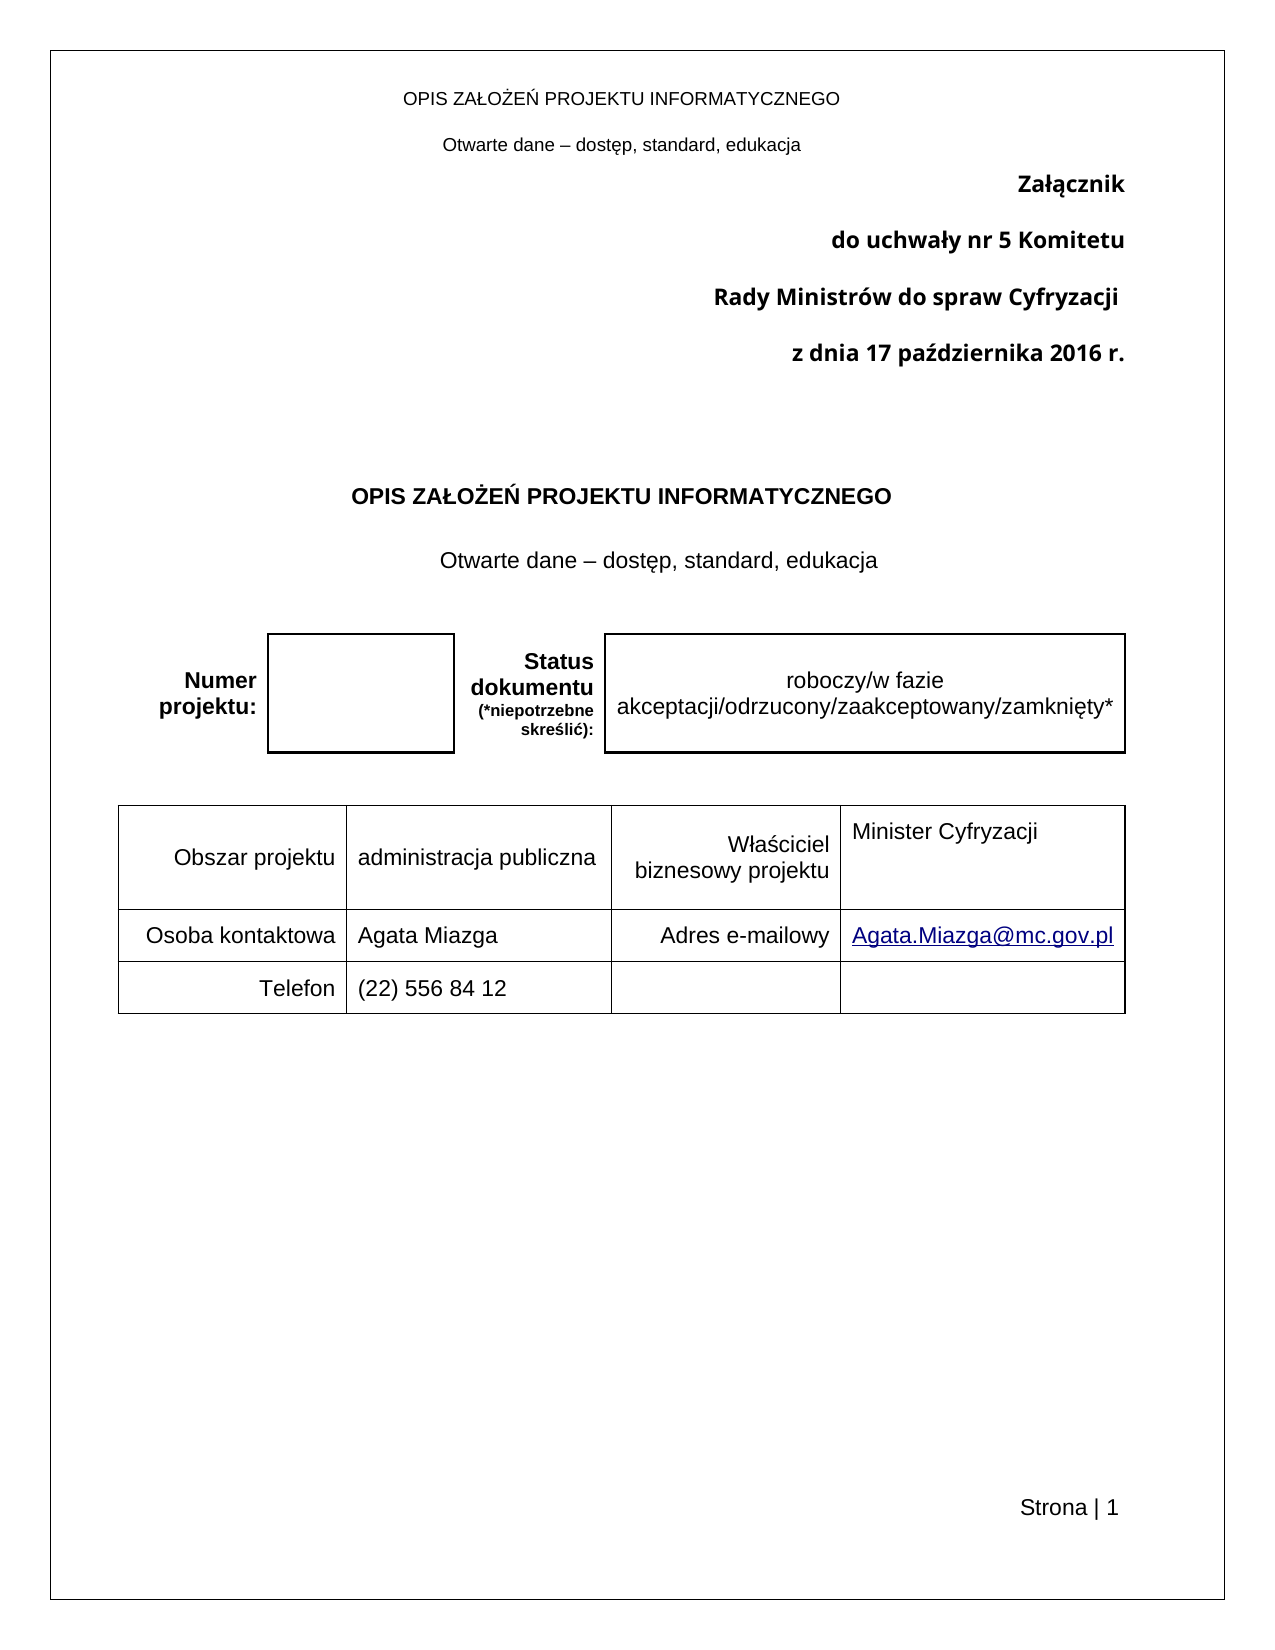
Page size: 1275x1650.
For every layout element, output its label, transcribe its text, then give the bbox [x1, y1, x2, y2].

text OPIS ZAŁOŻEŃ PROJEKTU INFORMATYCZNEGO [118, 483, 1125, 510]
table_header Status dokumentu (*niepotrzebne skreślić): [455, 633, 604, 751]
text do uchwały nr 5 Komitetu [118, 224, 1125, 256]
table_header roboczy/w fazie akceptacji/odrzucony/zaakceptowany/zamknięty* [606, 635, 1124, 751]
table_cell [841, 962, 1124, 1013]
table_header [269, 635, 453, 751]
table_cell Agata.Miazga@mc.gov.pl [841, 910, 1124, 961]
table_cell Agata Miazga [347, 910, 611, 961]
table_header Właściciel biznesowy projektu [612, 806, 840, 908]
table_header Obszar projektu [119, 806, 346, 908]
text Rady Ministrów do spraw Cyfryzacji [118, 281, 1125, 312]
table_cell (22) 556 84 12 [347, 962, 611, 1013]
text z dnia 17 października 2016 r. [118, 337, 1125, 368]
table_cell Telefon [119, 962, 346, 1013]
table_header administracja publiczna [347, 806, 611, 908]
text Załącznik [118, 168, 1125, 199]
table_cell Osoba kontaktowa [119, 910, 346, 961]
table_cell Adres e-mailowy [612, 910, 840, 961]
table_header Numer projektu: [118, 633, 267, 751]
text Otwarte dane – dostęp, standard, edukacja [118, 547, 1125, 573]
table_cell [612, 962, 840, 1013]
table_header Minister Cyfryzacji [841, 806, 1124, 908]
